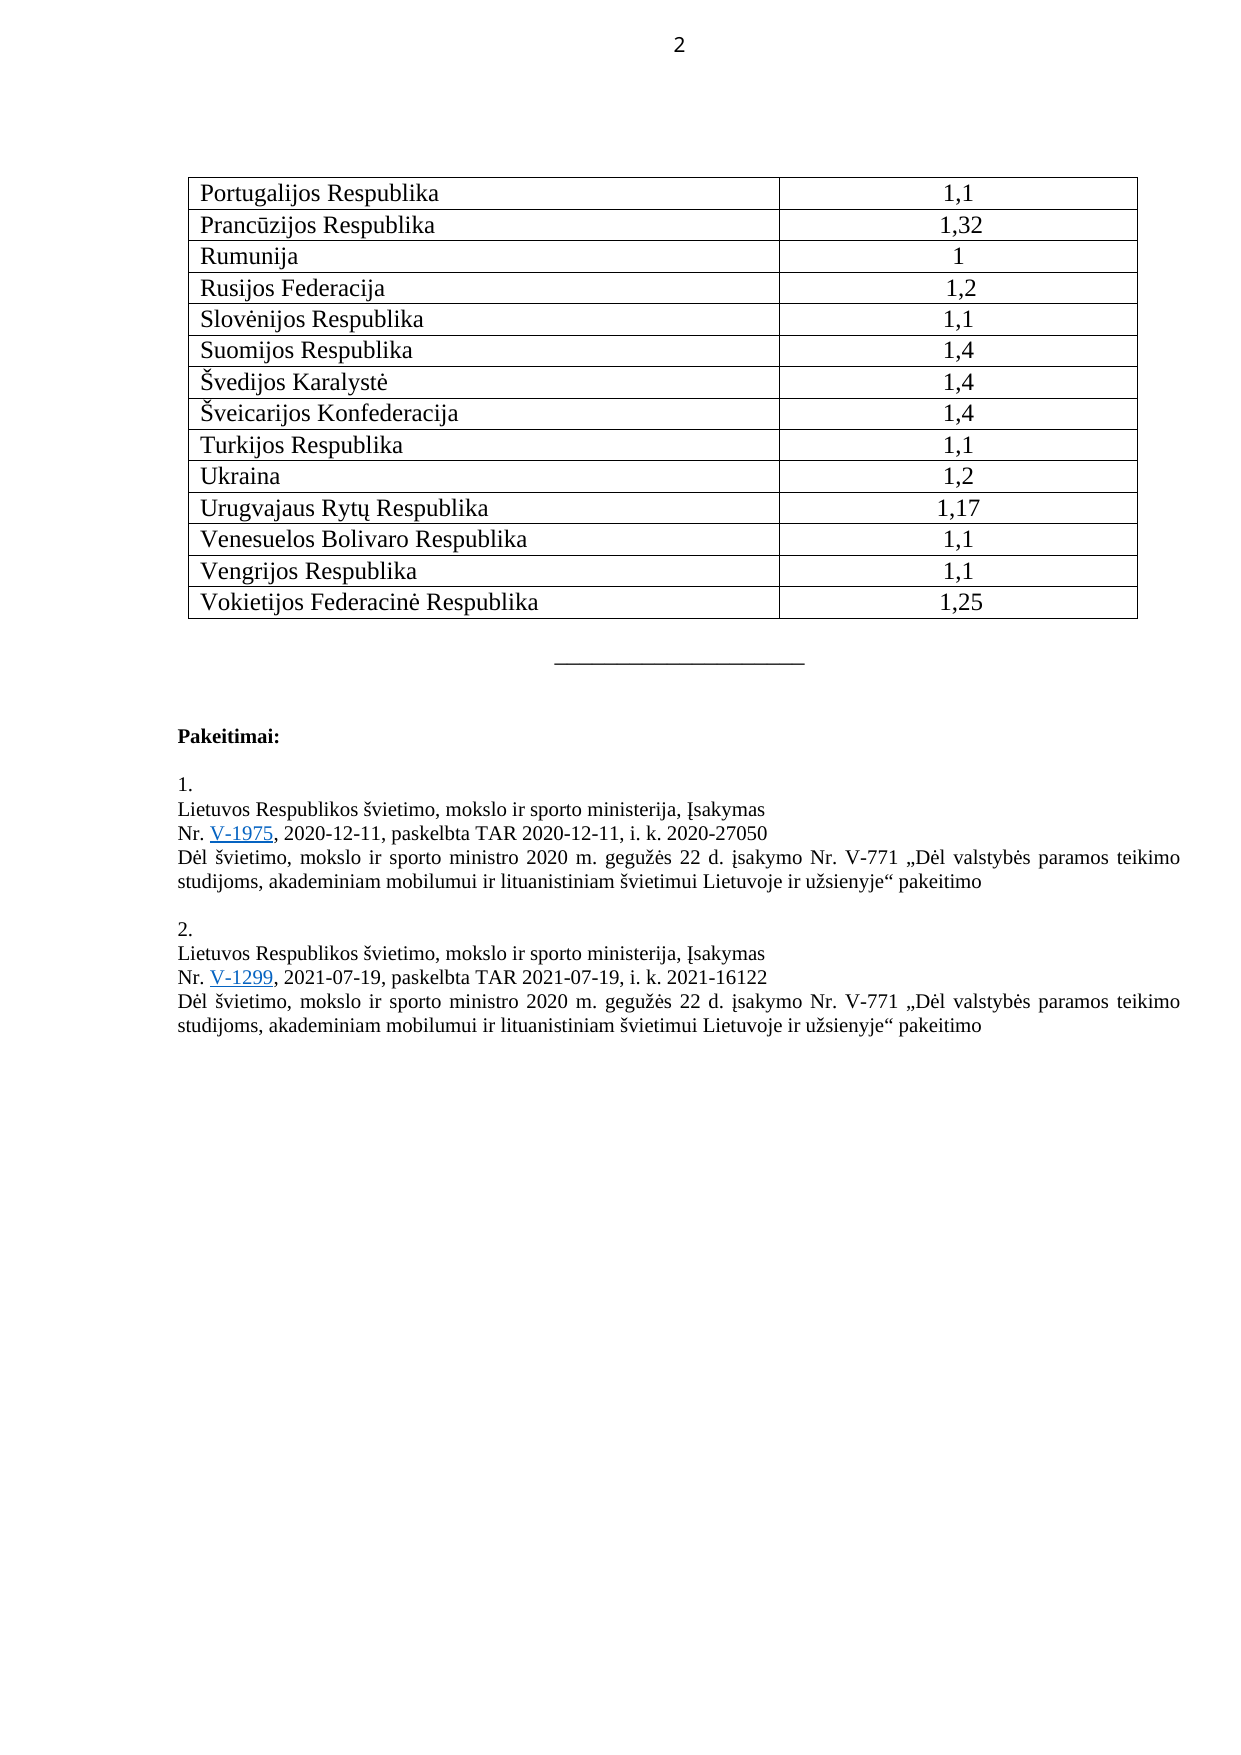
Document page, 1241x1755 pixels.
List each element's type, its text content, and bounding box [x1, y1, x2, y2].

table_cell 1,2 [780, 273, 1137, 303]
table_cell Prancūzijos Respublika [189, 210, 779, 240]
table_cell 1,25 [780, 587, 1137, 618]
table_cell 1,4 [780, 336, 1137, 366]
text Nr. V-1975, 2020-12-11, paskelbta TAR 2020-12-11, i. k. 2020-27050 [177, 821, 1181, 844]
table_cell 1,32 [780, 210, 1137, 240]
table_cell Švedijos Karalystė [189, 367, 779, 397]
table_cell Vokietijos Federacinė Respublika [189, 587, 779, 618]
table_cell 1,4 [780, 367, 1137, 397]
table_cell 1,2 [780, 461, 1137, 492]
text 2. [177, 917, 1181, 941]
text Dėl švietimo, mokslo ir sporto ministro 2020 m. gegužės 22 d. įsakymo Nr. V-771 „Dėl valstybės paramos teikimo studijoms, akademiniam mobilumui ir lituanistiniam švietimui Lietuvoje ir užsienyje“ pakeitimo [177, 989, 1181, 1037]
text –––––––––––––––––––– [177, 647, 1181, 676]
table_cell Rusijos Federacija [189, 273, 779, 303]
table_cell Rumunija [189, 241, 779, 272]
table_cell Šveicarijos Konfederacija [189, 399, 779, 429]
table_cell Suomijos Respublika [189, 336, 779, 366]
table_cell 1 [780, 241, 1137, 272]
table_cell Portugalijos Respublika [189, 178, 779, 209]
table_cell Turkijos Respublika [189, 430, 779, 460]
table_cell 1,1 [780, 178, 1137, 209]
table_cell Slovėnijos Respublika [189, 304, 779, 334]
table_cell 1,1 [780, 524, 1137, 555]
text Nr. V-1299, 2021-07-19, paskelbta TAR 2021-07-19, i. k. 2021-16122 [177, 965, 1181, 989]
table_cell Urugvajaus Rytų Respublika [189, 493, 779, 523]
text Pakeitimai: [177, 724, 1181, 748]
text Dėl švietimo, mokslo ir sporto ministro 2020 m. gegužės 22 d. įsakymo Nr. V-771 „Dėl valstybės paramos teikimo studijoms, akademiniam mobilumui ir lituanistiniam švietimui Lietuvoje ir užsienyje“ pakeitimo [177, 844, 1181, 893]
table_cell 1,1 [780, 556, 1137, 586]
table_cell Venesuelos Bolivaro Respublika [189, 524, 779, 555]
table_cell Ukraina [189, 461, 779, 492]
text 1. [177, 772, 1181, 796]
text Lietuvos Respublikos švietimo, mokslo ir sporto ministerija, Įsakymas [177, 941, 1181, 965]
table_cell 1,1 [780, 304, 1137, 334]
table_cell 1,17 [780, 493, 1137, 523]
table_cell 1,4 [780, 399, 1137, 429]
text Lietuvos Respublikos švietimo, mokslo ir sporto ministerija, Įsakymas [177, 796, 1181, 821]
table_cell Vengrijos Respublika [189, 556, 779, 586]
table_cell 1,1 [780, 430, 1137, 460]
